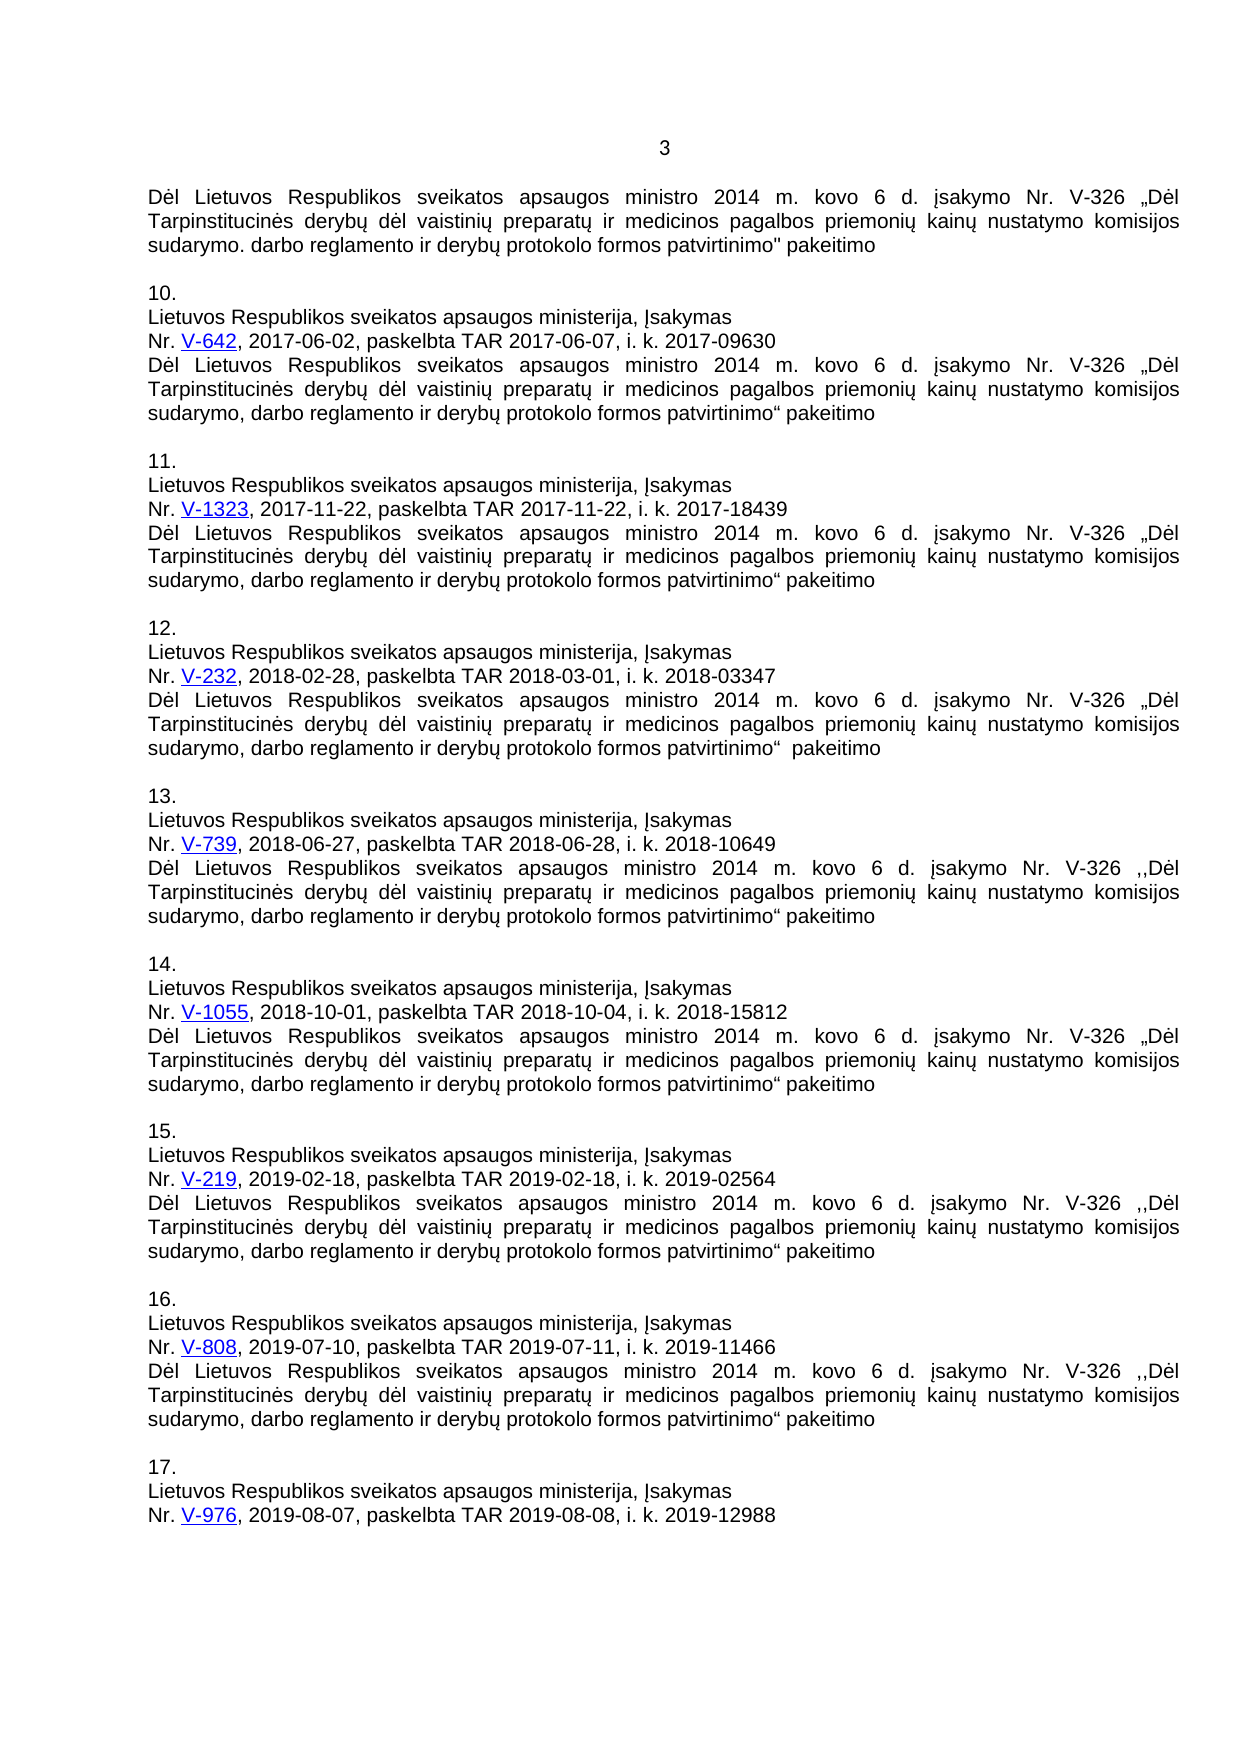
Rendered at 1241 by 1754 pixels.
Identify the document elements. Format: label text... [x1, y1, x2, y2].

text Nr. V-219, 2019-02-18, paskelbta TAR 2019-02-18, i. k. 2019-02564 [148, 1167, 1181, 1191]
text Nr. V-739, 2018-06-27, paskelbta TAR 2018-06-28, i. k. 2018-10649 [148, 832, 1181, 856]
text Nr. V-642, 2017-06-02, paskelbta TAR 2017-06-07, i. k. 2017-09630 [148, 329, 1181, 353]
text Nr. V-1323, 2017-11-22, paskelbta TAR 2017-11-22, i. k. 2017-18439 [148, 496, 1181, 520]
text Dėl Lietuvos Respublikos sveikatos apsaugos ministro 2014 m. kovo 6 d. įsakymo Nr. V-326 „Dėl Tarpinstitucinės derybų dėl vaistinių preparatų ir medicinos pagalbos priemonių kainų nustatymo komisijos sudarymo, darbo reglamento ir derybų protokolo formos patvirtinimo“ pakeitimo [148, 1023, 1181, 1095]
text 15. [148, 1119, 1181, 1143]
text Dėl Lietuvos Respublikos sveikatos apsaugos ministro 2014 m. kovo 6 d. įsakymo Nr. V-326 „Dėl Tarpinstitucinės derybų dėl vaistinių preparatų ir medicinos pagalbos priemonių kainų nustatymo komisijos sudarymo, darbo reglamento ir derybų protokolo formos patvirtinimo“ pakeitimo [148, 353, 1181, 424]
text Lietuvos Respublikos sveikatos apsaugos ministerija, Įsakymas [148, 808, 1181, 832]
text Dėl Lietuvos Respublikos sveikatos apsaugos ministro 2014 m. kovo 6 d. įsakymo Nr. V-326 „Dėl Tarpinstitucinės derybų dėl vaistinių preparatų ir medicinos pagalbos priemonių kainų nustatymo komisijos sudarymo, darbo reglamento ir derybų protokolo formos patvirtinimo“ pakeitimo [148, 688, 1181, 760]
text 14. [148, 952, 1181, 976]
text 16. [148, 1287, 1181, 1311]
text Lietuvos Respublikos sveikatos apsaugos ministerija, Įsakymas [148, 305, 1181, 329]
text Nr. V-808, 2019-07-10, paskelbta TAR 2019-07-11, i. k. 2019-11466 [148, 1335, 1181, 1359]
text Lietuvos Respublikos sveikatos apsaugos ministerija, Įsakymas [148, 1143, 1181, 1167]
text Lietuvos Respublikos sveikatos apsaugos ministerija, Įsakymas [148, 1479, 1181, 1503]
text Dėl Lietuvos Respublikos sveikatos apsaugos ministro 2014 m. kovo 6 d. įsakymo Nr. V-326 „Dėl Tarpinstitucinės derybų dėl vaistinių preparatų ir medicinos pagalbos priemonių kainų nustatymo komisijos sudarymo. darbo reglamento ir derybų protokolo formos patvirtinimo" pakeitimo [148, 185, 1181, 257]
text Lietuvos Respublikos sveikatos apsaugos ministerija, Įsakymas [148, 976, 1181, 999]
text Lietuvos Respublikos sveikatos apsaugos ministerija, Įsakymas [148, 640, 1181, 664]
text 10. [148, 281, 1181, 305]
text 13. [148, 784, 1181, 808]
text Dėl Lietuvos Respublikos sveikatos apsaugos ministro 2014 m. kovo 6 d. įsakymo Nr. V-326 „Dėl Tarpinstitucinės derybų dėl vaistinių preparatų ir medicinos pagalbos priemonių kainų nustatymo komisijos sudarymo, darbo reglamento ir derybų protokolo formos patvirtinimo“ pakeitimo [148, 520, 1181, 592]
text Dėl Lietuvos Respublikos sveikatos apsaugos ministro 2014 m. kovo 6 d. įsakymo Nr. V-326 ,,Dėl Tarpinstitucinės derybų dėl vaistinių preparatų ir medicinos pagalbos priemonių kainų nustatymo komisijos sudarymo, darbo reglamento ir derybų protokolo formos patvirtinimo“ pakeitimo [148, 1191, 1181, 1263]
text Nr. V-976, 2019-08-07, paskelbta TAR 2019-08-08, i. k. 2019-12988 [148, 1503, 1181, 1527]
text Nr. V-1055, 2018-10-01, paskelbta TAR 2018-10-04, i. k. 2018-15812 [148, 999, 1181, 1023]
text Lietuvos Respublikos sveikatos apsaugos ministerija, Įsakymas [148, 1311, 1181, 1335]
text Dėl Lietuvos Respublikos sveikatos apsaugos ministro 2014 m. kovo 6 d. įsakymo Nr. V-326 ,,Dėl Tarpinstitucinės derybų dėl vaistinių preparatų ir medicinos pagalbos priemonių kainų nustatymo komisijos sudarymo, darbo reglamento ir derybų protokolo formos patvirtinimo“ pakeitimo [148, 1359, 1181, 1431]
text 12. [148, 616, 1181, 640]
text Lietuvos Respublikos sveikatos apsaugos ministerija, Įsakymas [148, 472, 1181, 496]
text Nr. V-232, 2018-02-28, paskelbta TAR 2018-03-01, i. k. 2018-03347 [148, 664, 1181, 688]
text 11. [148, 448, 1181, 472]
text 17. [148, 1455, 1181, 1479]
text Dėl Lietuvos Respublikos sveikatos apsaugos ministro 2014 m. kovo 6 d. įsakymo Nr. V-326 ,,Dėl Tarpinstitucinės derybų dėl vaistinių preparatų ir medicinos pagalbos priemonių kainų nustatymo komisijos sudarymo, darbo reglamento ir derybų protokolo formos patvirtinimo“ pakeitimo [148, 856, 1181, 928]
